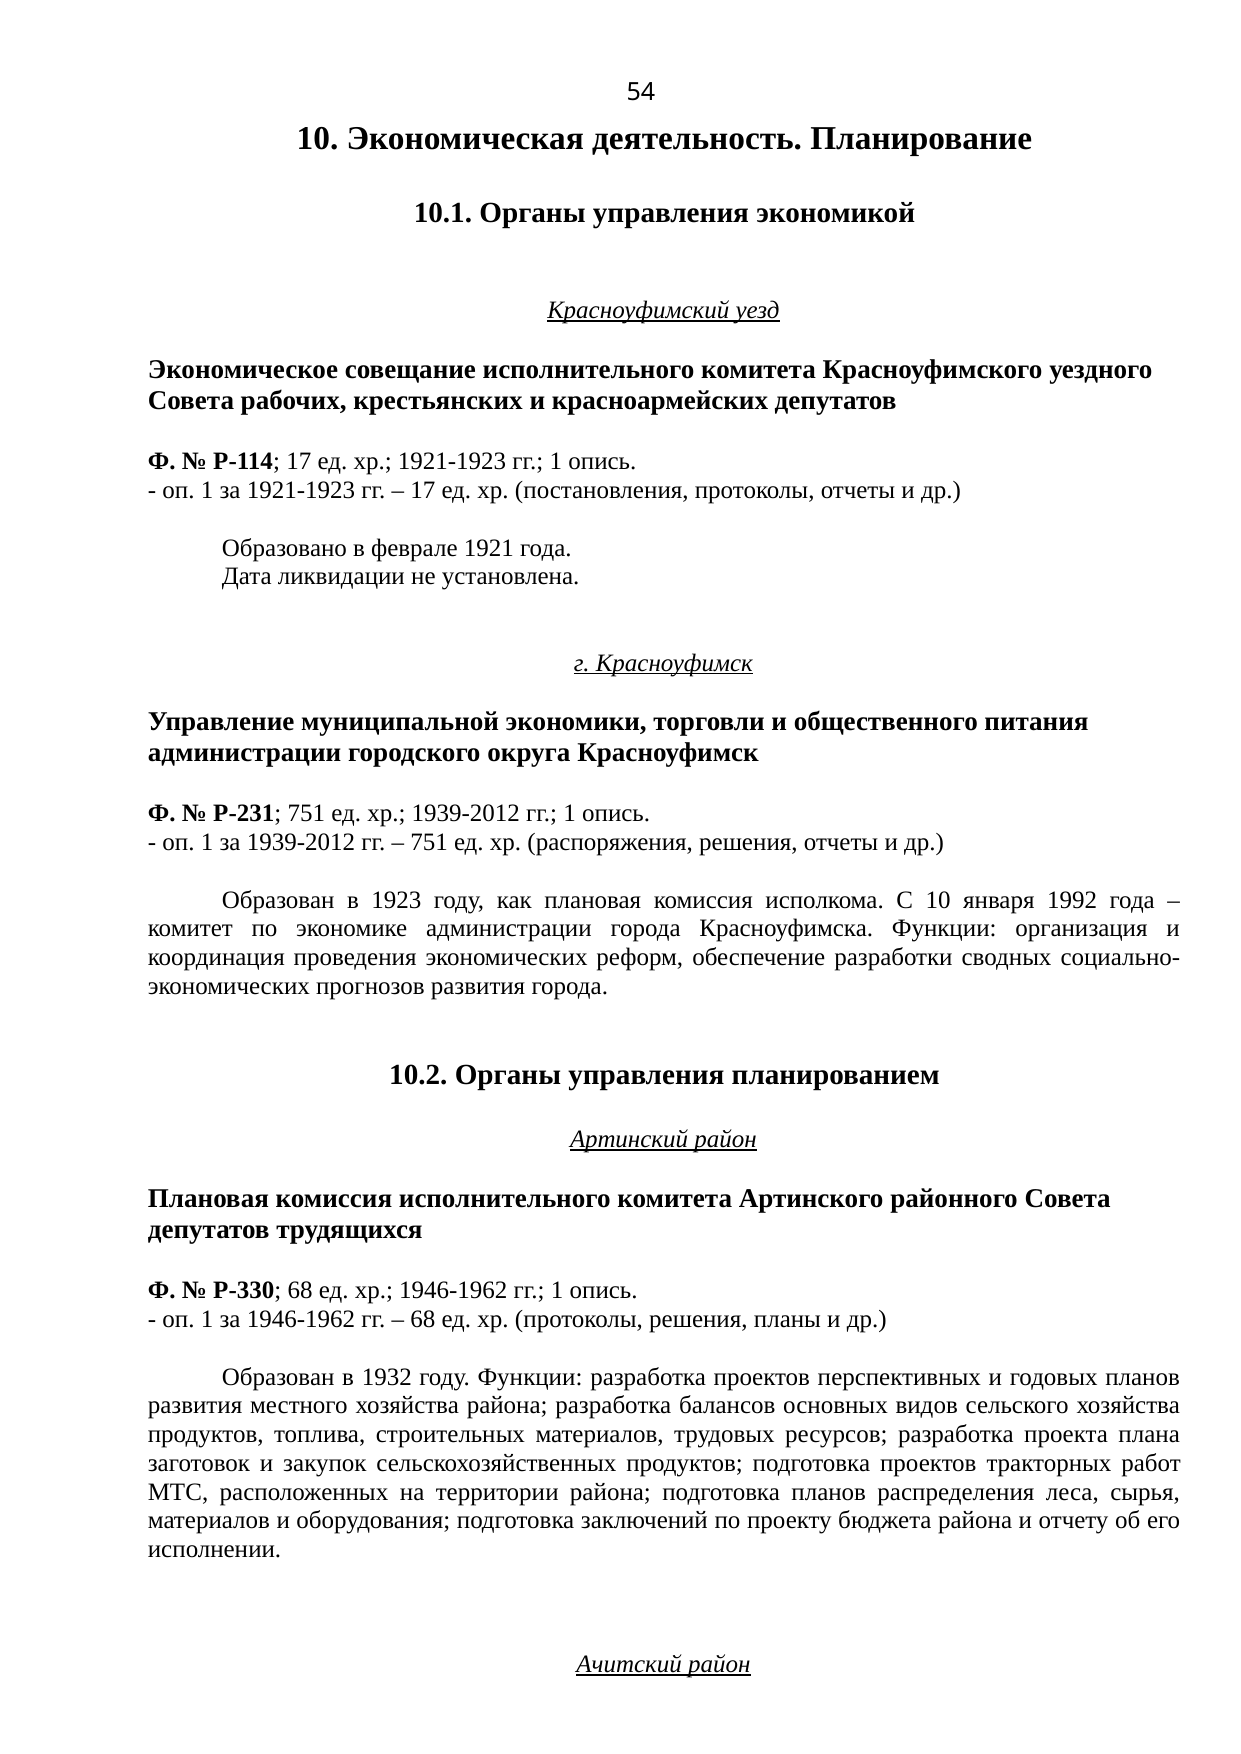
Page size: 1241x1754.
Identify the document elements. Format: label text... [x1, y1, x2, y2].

text 10.1. Органы управления экономикой [148, 195, 1181, 228]
text Ф. № Р-231; 751 ед. хр.; 1939-2012 гг.; 1 опись. [148, 798, 1181, 827]
text Образован в 1923 году, как плановая комиссия исполкома. С 10 января 1992 года – комитет по экономике администрации города Красноуфимска. Функции: организация и координация проведения экономических реформ, обеспечение разработки сводных социально-экономических прогнозов развития города. [148, 885, 1181, 1000]
text г. Красноуфимск [148, 648, 1181, 676]
text Красноуфимский уезд [148, 295, 1181, 324]
text Ачитский район [148, 1649, 1181, 1678]
text - оп. 1 за 1946-1962 гг. – 68 ед. хр. (протоколы, решения, планы и др.) [148, 1304, 1181, 1333]
text Ф. № Р-330; 68 ед. хр.; 1946-1962 гг.; 1 опись. [148, 1275, 1181, 1304]
text - оп. 1 за 1939-2012 гг. – 751 ед. хр. (распоряжения, решения, отчеты и др.) [148, 827, 1181, 856]
text 10.2. Органы управления планированием [148, 1057, 1181, 1091]
text - оп. 1 за 1921-1923 гг. – 17 ед. хр. (постановления, протоколы, отчеты и др.) [148, 475, 1181, 504]
text Управление муниципальной экономики, торговли и общественного питания администрации городского округа Красноуфимск [148, 705, 1181, 767]
text Образован в 1932 году. Функции: разработка проектов перспективных и годовых планов развития местного хозяйства района; разработка балансов основных видов сельского хозяйства продуктов, топлива, строительных материалов, трудовых ресурсов; разработка проекта плана заготовок и закупок сельскохозяйственных продуктов; подготовка проектов тракторных работ МТС, расположенных на территории района; подготовка планов распределения леса, сырья, материалов и оборудования; подготовка заключений по проекту бюджета района и отчету об его исполнении. [148, 1362, 1181, 1563]
text 10. Экономическая деятельность. Планирование [148, 118, 1181, 156]
text Ф. № Р-114; 17 ед. хр.; 1921-1923 гг.; 1 опись. [148, 446, 1181, 475]
text Плановая комиссия исполнительного комитета Артинского районного Совета депутатов трудящихся [148, 1182, 1181, 1244]
text Дата ликвидации не установлена. [148, 561, 1181, 590]
text Артинский район [148, 1124, 1181, 1153]
text Экономическое совещание исполнительного комитета Красноуфимского уездного Совета рабочих, крестьянских и красноармейских депутатов [148, 353, 1181, 415]
text Образовано в феврале 1921 года. [148, 533, 1181, 561]
